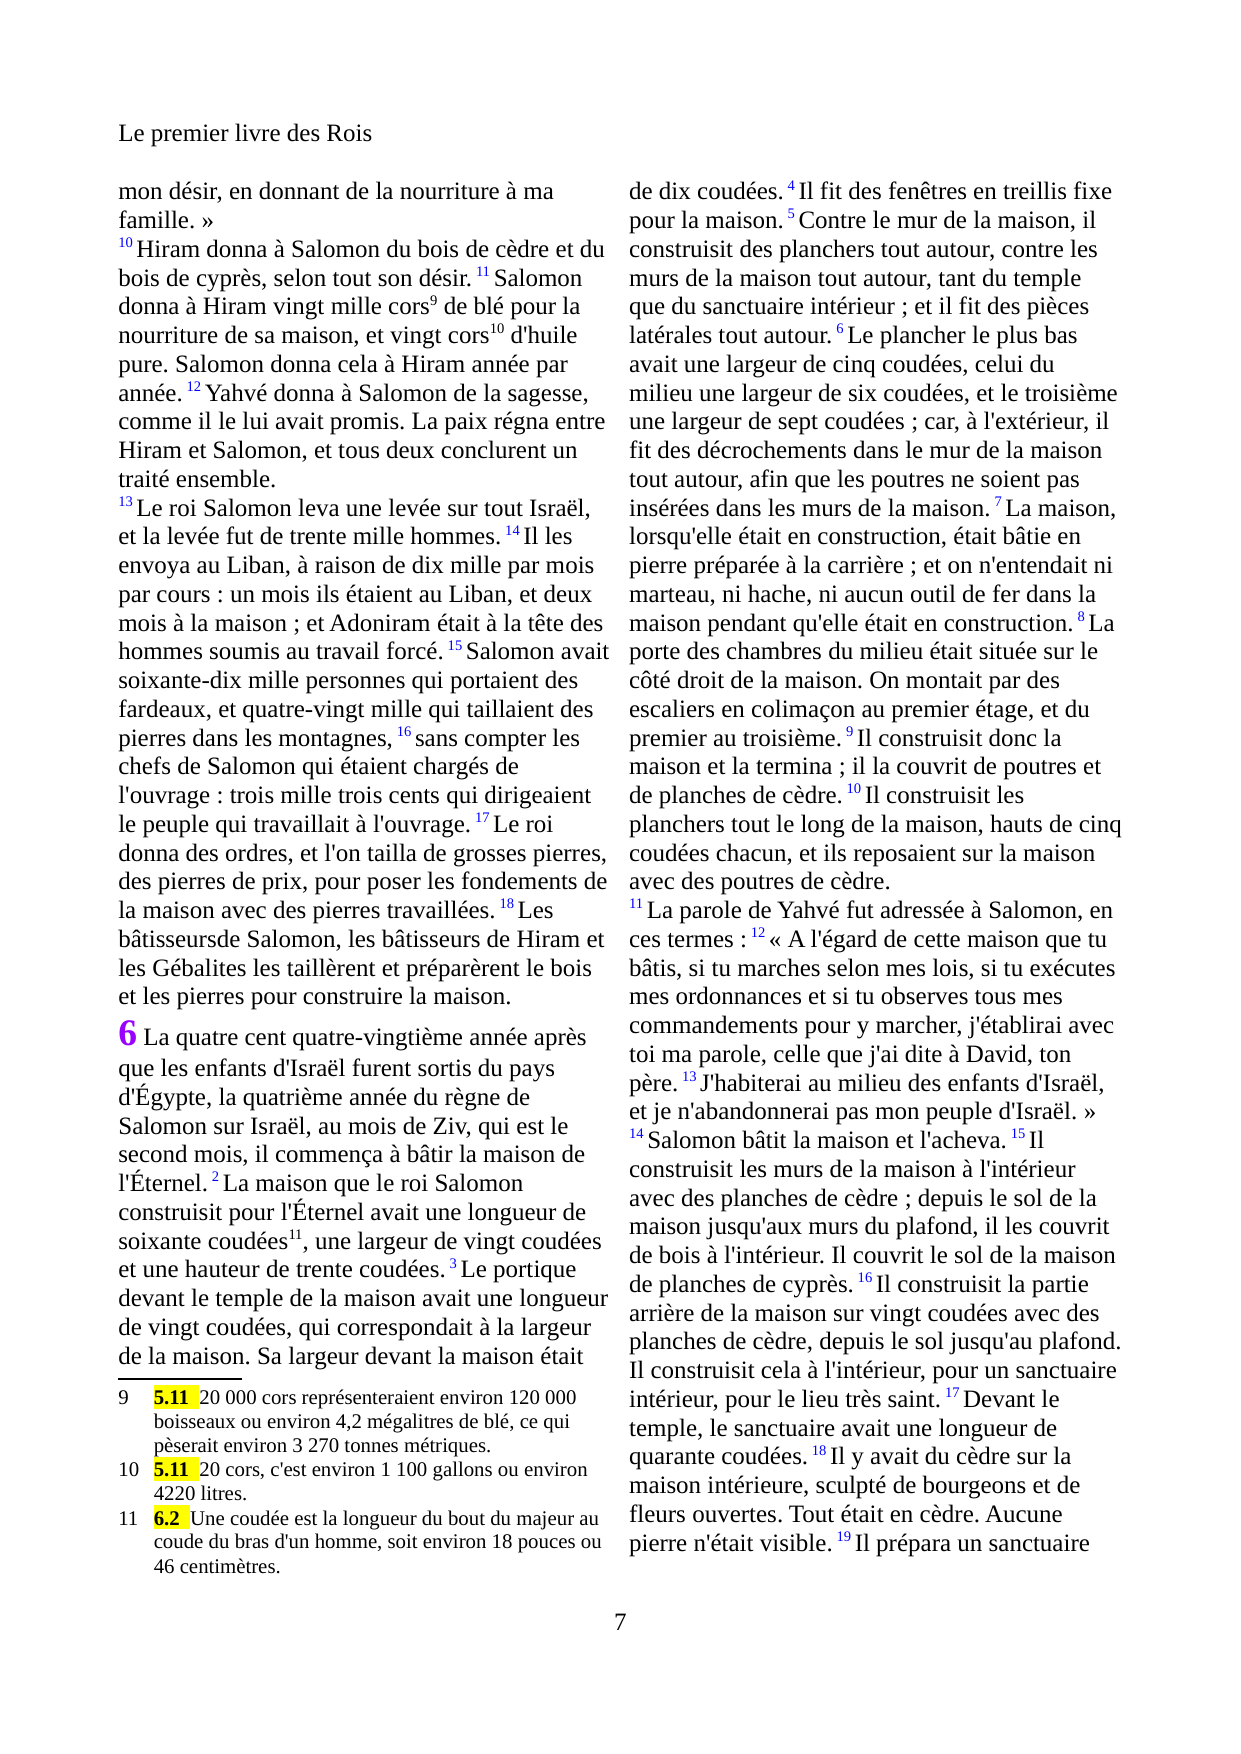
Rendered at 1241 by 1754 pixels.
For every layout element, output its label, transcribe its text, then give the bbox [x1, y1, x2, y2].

text 14 Salomon bâtit la maison et l'acheva. 15 Il construisit les murs de la maison à l'intérieur avec des planches de cèdre ; depuis le sol de la maison jusqu'aux murs du plafond, il les couvrit de bois à l'intérieur. Il couvrit le sol de la maison de planches de cyprès. 16 Il construisit la partie arrière de la maison sur vingt coudées avec des planches de cèdre, depuis le sol jusqu'au plafond. Il construisit cela à l'intérieur, pour un sanctuaire intérieur, pour le lieu très saint. 17 Devant le temple, le sanctuaire avait une longueur de quarante coudées. 18 Il y avait du cèdre sur la maison intérieure, sculpté de bourgeons et de fleurs ouvertes. Tout était en cèdre. Aucune pierre n'était visible. 19 Il prépara un sanctuaire [629, 1125, 1122, 1556]
text 5.11 20 000 cors représenteraient environ 120 000 boisseaux ou environ 4,2 mégalitres de blé, ce qui pèserait environ 3 270 tonnes métriques. [118, 1385, 611, 1457]
text de dix coudées. 4 Il fit des fenêtres en treillis fixe pour la maison. 5 Contre le mur de la maison, il construisit des planchers tout autour, contre les murs de la maison tout autour, tant du temple que du sanctuaire intérieur ; et il fit des pièces latérales tout autour. 6 Le plancher le plus bas avait une largeur de cinq coudées, celui du milieu une largeur de six coudées, et le troisième une largeur de sept coudées ; car, à l'extérieur, il fit des décrochements dans le mur de la maison tout autour, afin que les poutres ne soient pas insérées dans les murs de la maison. 7 La maison, lorsqu'elle était en construction, était bâtie en pierre préparée à la carrière ; et on n'entendait ni marteau, ni hache, ni aucun outil de fer dans la maison pendant qu'elle était en construction. 8 La porte des chambres du milieu était située sur le côté droit de la maison. On montait par des escaliers en colimaçon au premier étage, et du premier au troisième. 9 Il construisit donc la maison et la termina ; il la couvrit de poutres et de planches de cèdre. 10 Il construisit les planchers tout le long de la maison, hauts de cinq coudées chacun, et ils reposaient sur la maison avec des poutres de cèdre. [629, 176, 1122, 895]
text 11 La parole de Yahvé fut adressée à Salomon, en ces termes : 12 « A l'égard de cette maison que tu bâtis, si tu marches selon mes lois, si tu exécutes mes ordonnances et si tu observes tous mes commandements pour y marcher, j'établirai avec toi ma parole, celle que j'ai dite à David, ton père. 13 J'habiterai au milieu des enfants d'Israël, et je n'abandonnerai pas mon peuple d'Israël. » [629, 895, 1122, 1125]
text 10 Hiram donna à Salomon du bois de cèdre et du bois de cyprès, selon tout son désir. 11 Salomon donna à Hiram vingt mille cors de blé pour la nourriture de sa maison, et vingt cors d'huile pure. Salomon donna cela à Hiram année par année. 12 Yahvé donna à Salomon de la sagesse, comme il le lui avait promis. La paix régna entre Hiram et Salomon, et tous deux conclurent un traité ensemble. [118, 234, 611, 493]
text 5.11 20 cors, c'est environ 1 100 gallons ou environ 4220 litres. [118, 1457, 611, 1505]
text 6 La quatre cent quatre-vingtième année après que les enfants d'Israël furent sortis du pays d'Égypte, la quatrième année du règne de Salomon sur Israël, au mois de Ziv, qui est le second mois, il commença à bâtir la maison de l'Éternel. 2 La maison que le roi Salomon construisit pour l'Éternel avait une longueur de soixante coudées, une largeur de vingt coudées et une hauteur de trente coudées. 3 Le portique devant le temple de la maison avait une longueur de vingt coudées, qui correspondait à la largeur de la maison. Sa largeur devant la maison était [118, 1010, 611, 1369]
text mon désir, en donnant de la nourriture à ma famille. » [118, 176, 611, 234]
text 13 Le roi Salomon leva une levée sur tout Israël, et la levée fut de trente mille hommes. 14 Il les envoya au Liban, à raison de dix mille par mois par cours : un mois ils étaient au Liban, et deux mois à la maison ; et Adoniram était à la tête des hommes soumis au travail forcé. 15 Salomon avait soixante-dix mille personnes qui portaient des fardeaux, et quatre-vingt mille qui taillaient des pierres dans les montagnes, 16 sans compter les chefs de Salomon qui étaient chargés de l'ouvrage : trois mille trois cents qui dirigeaient le peuple qui travaillait à l'ouvrage. 17 Le roi donna des ordres, et l'on tailla de grosses pierres, des pierres de prix, pour poser les fondements de la maison avec des pierres travaillées. 18 Les bâtisseursde Salomon, les bâtisseurs de Hiram et les Gébalites les taillèrent et préparèrent le bois et les pierres pour construire la maison. [118, 493, 611, 1010]
text 6.2 Une coudée est la longueur du bout du majeur au coude du bras d'un homme, soit environ 18 pouces ou 46 centimètres. [118, 1505, 611, 1578]
